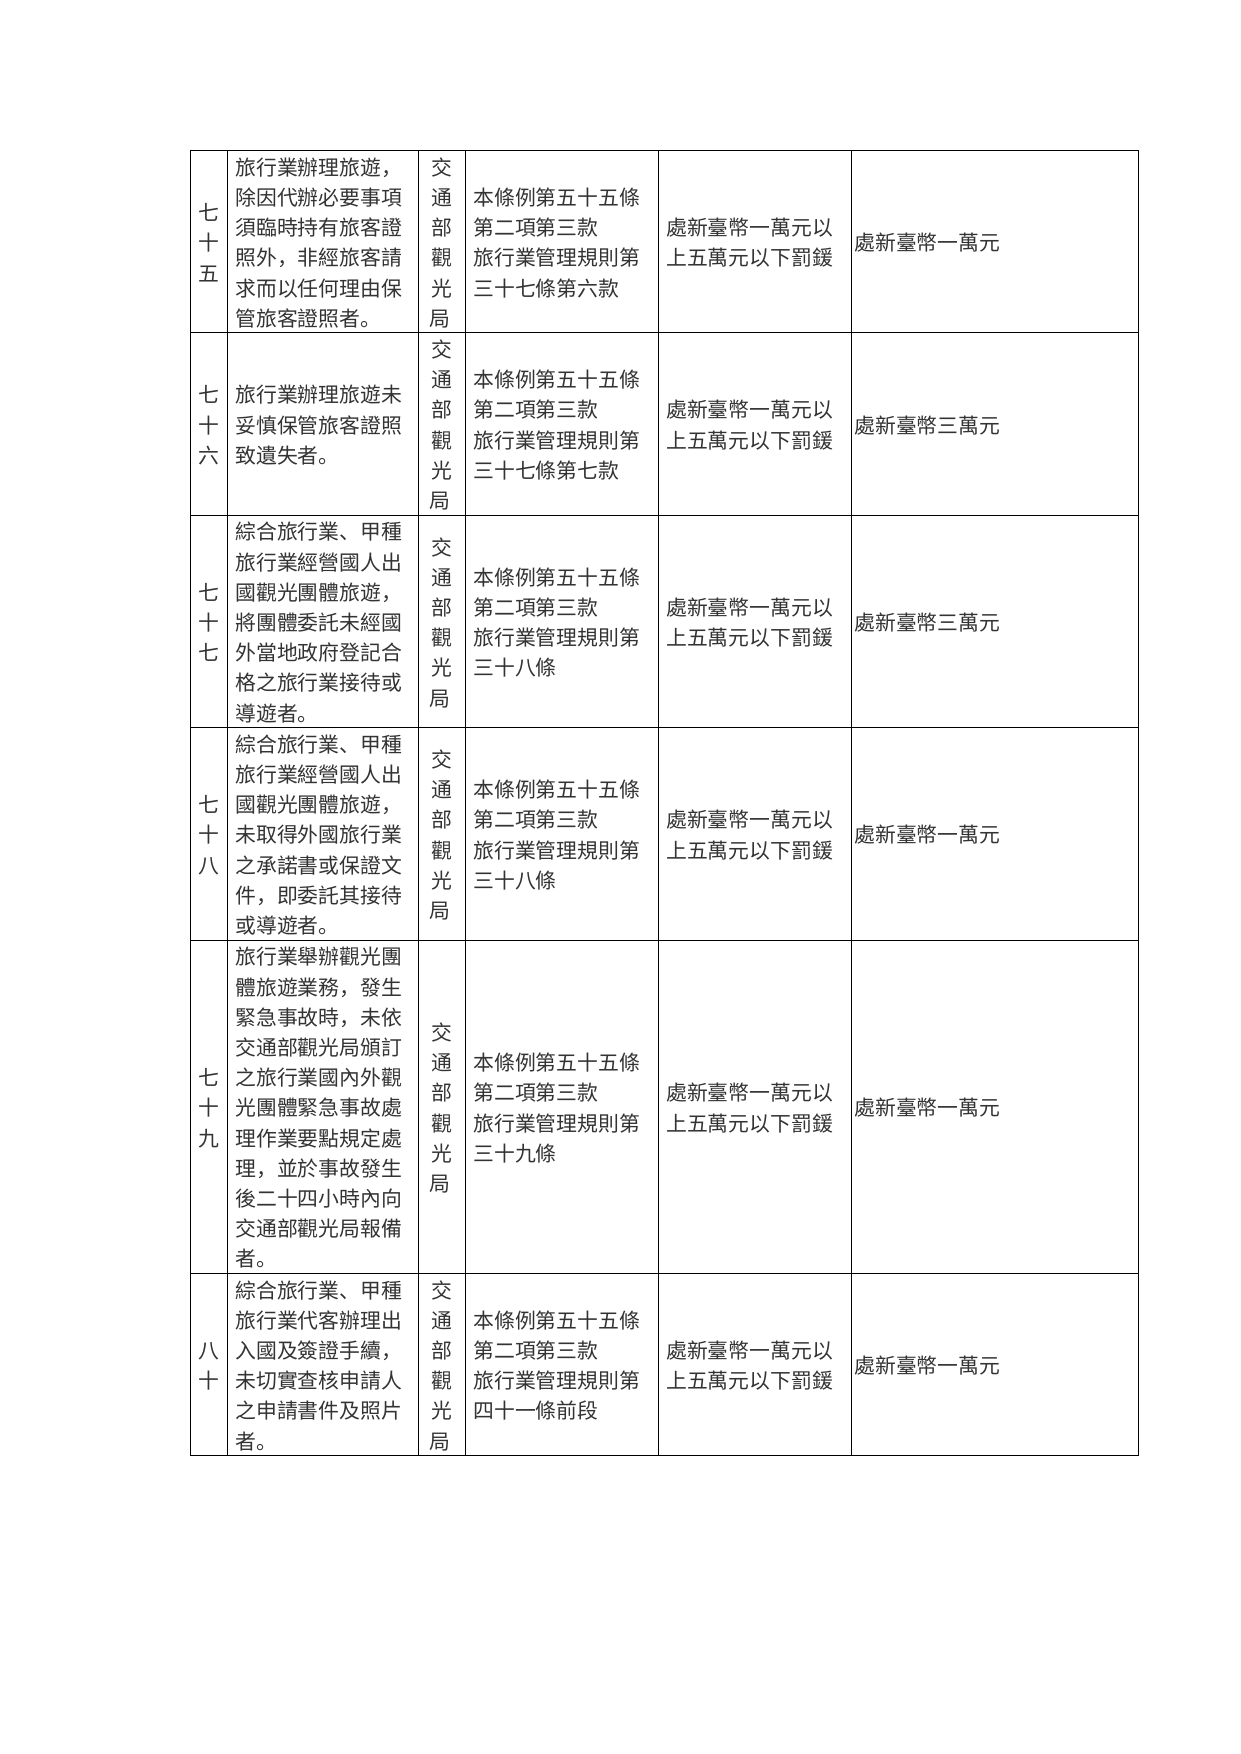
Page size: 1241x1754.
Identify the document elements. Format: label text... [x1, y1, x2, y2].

table_cell 處新臺幣一萬元以上五萬元以下罰鍰 [659, 333, 851, 514]
table_cell 旅行業辦理旅遊未妥慎保管旅客證照致遺失者。 [228, 333, 418, 514]
table_cell 七十七 [191, 516, 227, 727]
table_cell 交通部觀光局 [419, 728, 465, 939]
table_cell 本條例第五十五條第二項第三款 旅行業管理規則第三十八條 [466, 516, 658, 727]
table_cell 處新臺幣一萬元以上五萬元以下罰鍰 [659, 151, 851, 332]
table_cell 處新臺幣三萬元 [852, 516, 1138, 727]
table_cell 交通部觀光局 [419, 151, 465, 332]
table_cell 處新臺幣一萬元以上五萬元以下罰鍰 [659, 728, 851, 939]
table_cell 旅行業舉辦觀光團體旅遊業務，發生緊急事故時，未依交通部觀光局頒訂之旅行業國內外觀光團體緊急事故處理作業要點規定處理，並於事故發生後二十四小時內向交通部觀光局報備者。 [228, 941, 418, 1273]
table_cell 處新臺幣三萬元 [852, 333, 1138, 514]
table_cell 處新臺幣一萬元以上五萬元以下罰鍰 [659, 941, 851, 1273]
table_cell 七十五 [191, 151, 227, 332]
table_cell 處新臺幣一萬元 [852, 1274, 1138, 1455]
table_cell 七十九 [191, 941, 227, 1273]
table_cell 交通部觀光局 [419, 941, 465, 1273]
table_cell 交通部觀光局 [419, 1274, 465, 1455]
table_cell 綜合旅行業、甲種旅行業經營國人出國觀光團體旅遊，將團體委託未經國外當地政府登記合格之旅行業接待或導遊者。 [228, 516, 418, 727]
table_cell 本條例第五十五條第二項第三款 旅行業管理規則第三十九條 [466, 941, 658, 1273]
table_cell 八十 [191, 1274, 227, 1455]
table_cell 處新臺幣一萬元以上五萬元以下罰鍰 [659, 516, 851, 727]
table_cell 綜合旅行業、甲種旅行業代客辦理出入國及簽證手續，未切實查核申請人之申請書件及照片者。 [228, 1274, 418, 1455]
table_cell 七十六 [191, 333, 227, 514]
table_cell 綜合旅行業、甲種旅行業經營國人出國觀光團體旅遊，未取得外國旅行業之承諾書或保證文件，即委託其接待或導遊者。 [228, 728, 418, 939]
table_cell 本條例第五十五條第二項第三款 旅行業管理規則第三十八條 [466, 728, 658, 939]
table_cell 本條例第五十五條第二項第三款 旅行業管理規則第三十七條第六款 [466, 151, 658, 332]
table_cell 交通部觀光局 [419, 516, 465, 727]
table_cell 本條例第五十五條第二項第三款 旅行業管理規則第三十七條第七款 [466, 333, 658, 514]
table_cell 處新臺幣一萬元 [852, 151, 1138, 332]
table_cell 七十八 [191, 728, 227, 939]
table_cell 本條例第五十五條第二項第三款 旅行業管理規則第四十一條前段 [466, 1274, 658, 1455]
table_cell 交通部觀光局 [419, 333, 465, 514]
table_cell 旅行業辦理旅遊，除因代辦必要事項須臨時持有旅客證照外，非經旅客請求而以任何理由保管旅客證照者。 [228, 151, 418, 332]
table_cell 處新臺幣一萬元 [852, 728, 1138, 939]
table_cell 處新臺幣一萬元 [852, 941, 1138, 1273]
table_cell 處新臺幣一萬元以上五萬元以下罰鍰 [659, 1274, 851, 1455]
